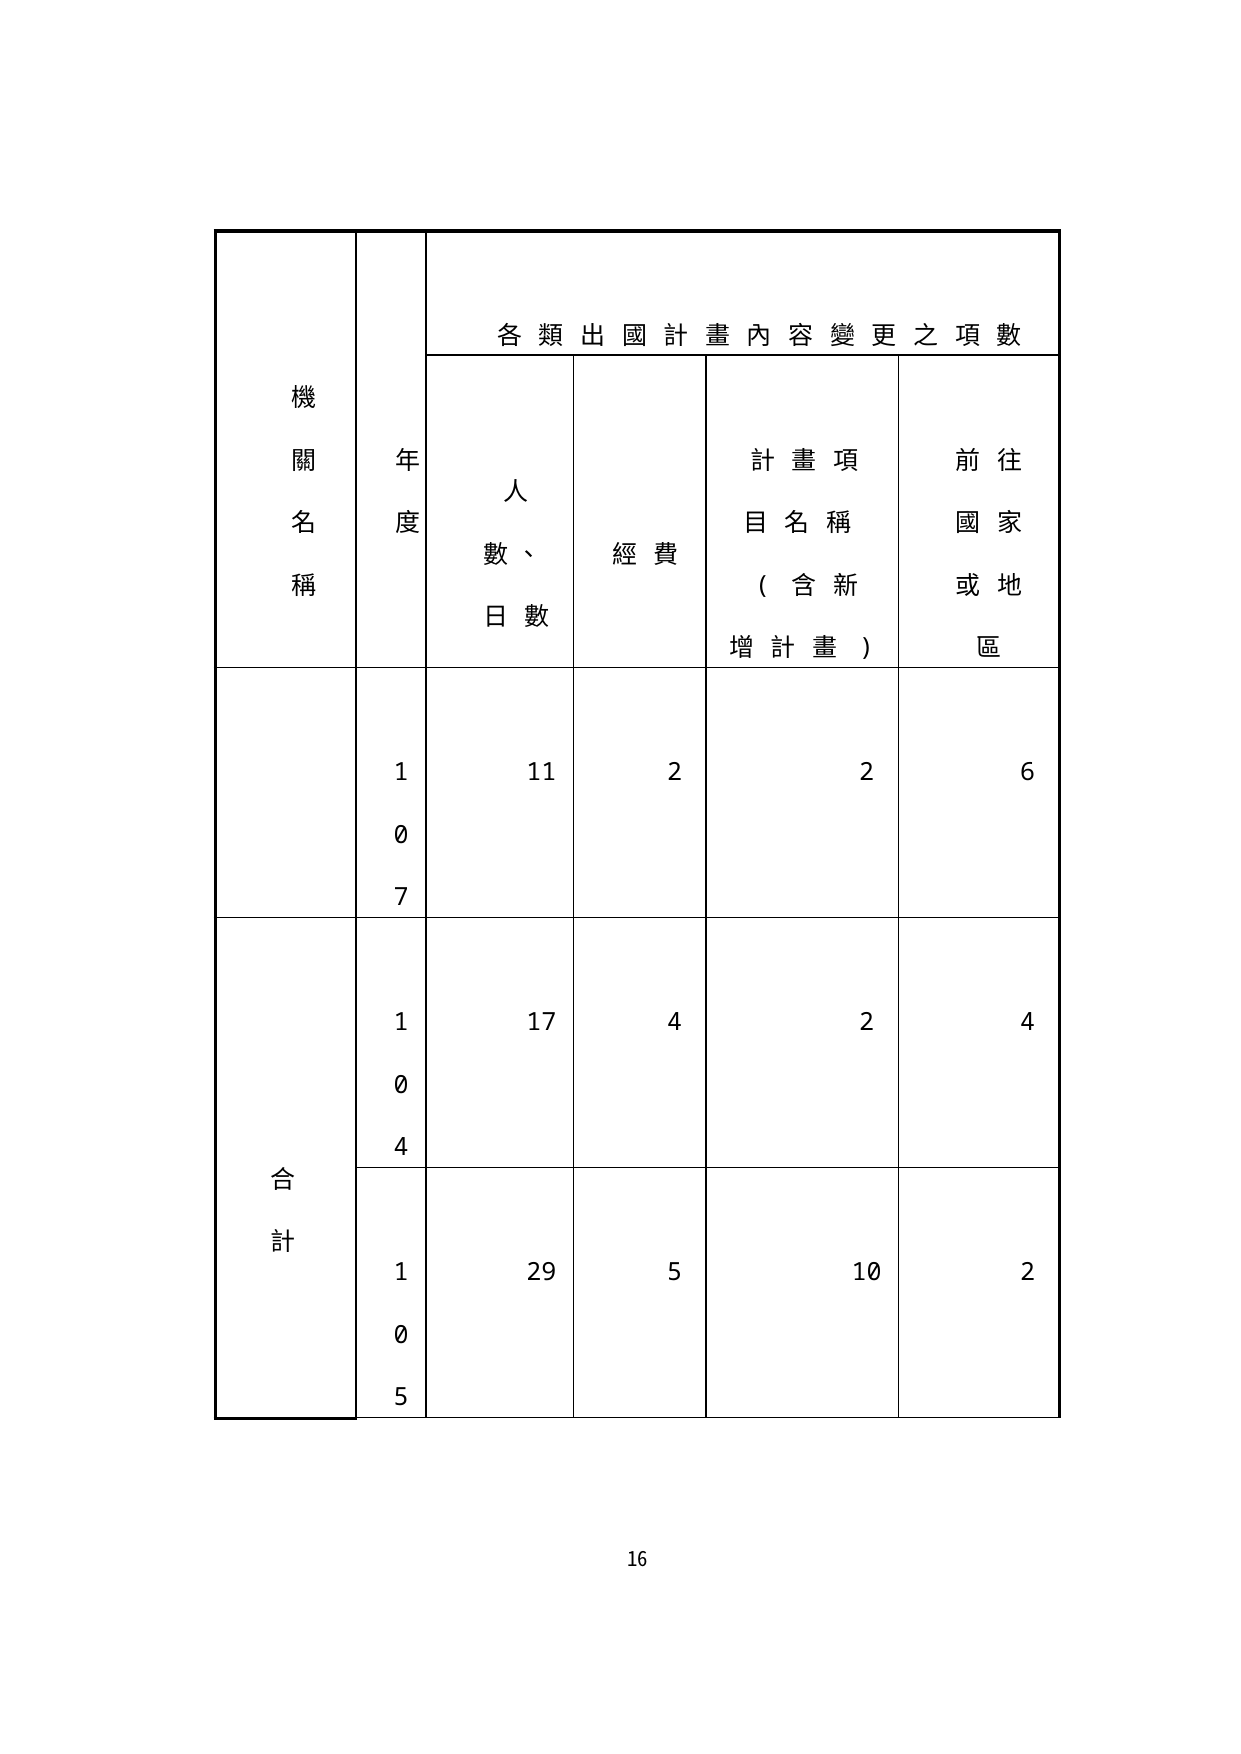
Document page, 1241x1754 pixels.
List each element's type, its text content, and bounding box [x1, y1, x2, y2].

table_cell 前往國家 或地區 [899, 356, 1058, 667]
table_cell 2 [574, 668, 705, 917]
table_cell 17 [427, 918, 573, 1167]
table_cell 人數、日數 [427, 356, 573, 667]
table_cell 計畫項目名稱(含新增計畫) [707, 356, 898, 667]
table_header 年度 [357, 233, 425, 667]
table_cell 6 [899, 668, 1058, 917]
table_cell 5 [574, 1168, 705, 1417]
table_header 各類出國計畫內容變更之項數 [427, 233, 1058, 354]
table_cell 107 [357, 668, 425, 917]
table_cell 4 [574, 918, 705, 1167]
table_cell 10 [707, 1168, 898, 1417]
table_cell 105 [357, 1168, 425, 1417]
table_cell [217, 668, 355, 917]
table_header 機關名稱 [217, 233, 355, 667]
table_cell 2 [899, 1168, 1058, 1417]
table_cell 104 [357, 918, 425, 1167]
table_cell 11 [427, 668, 573, 917]
table_cell 合計 [217, 918, 355, 1417]
table_cell 經費 [574, 356, 705, 667]
table_cell 2 [707, 918, 898, 1167]
table_cell 4 [899, 918, 1058, 1167]
table_cell 29 [427, 1168, 573, 1417]
table_cell 2 [707, 668, 898, 917]
